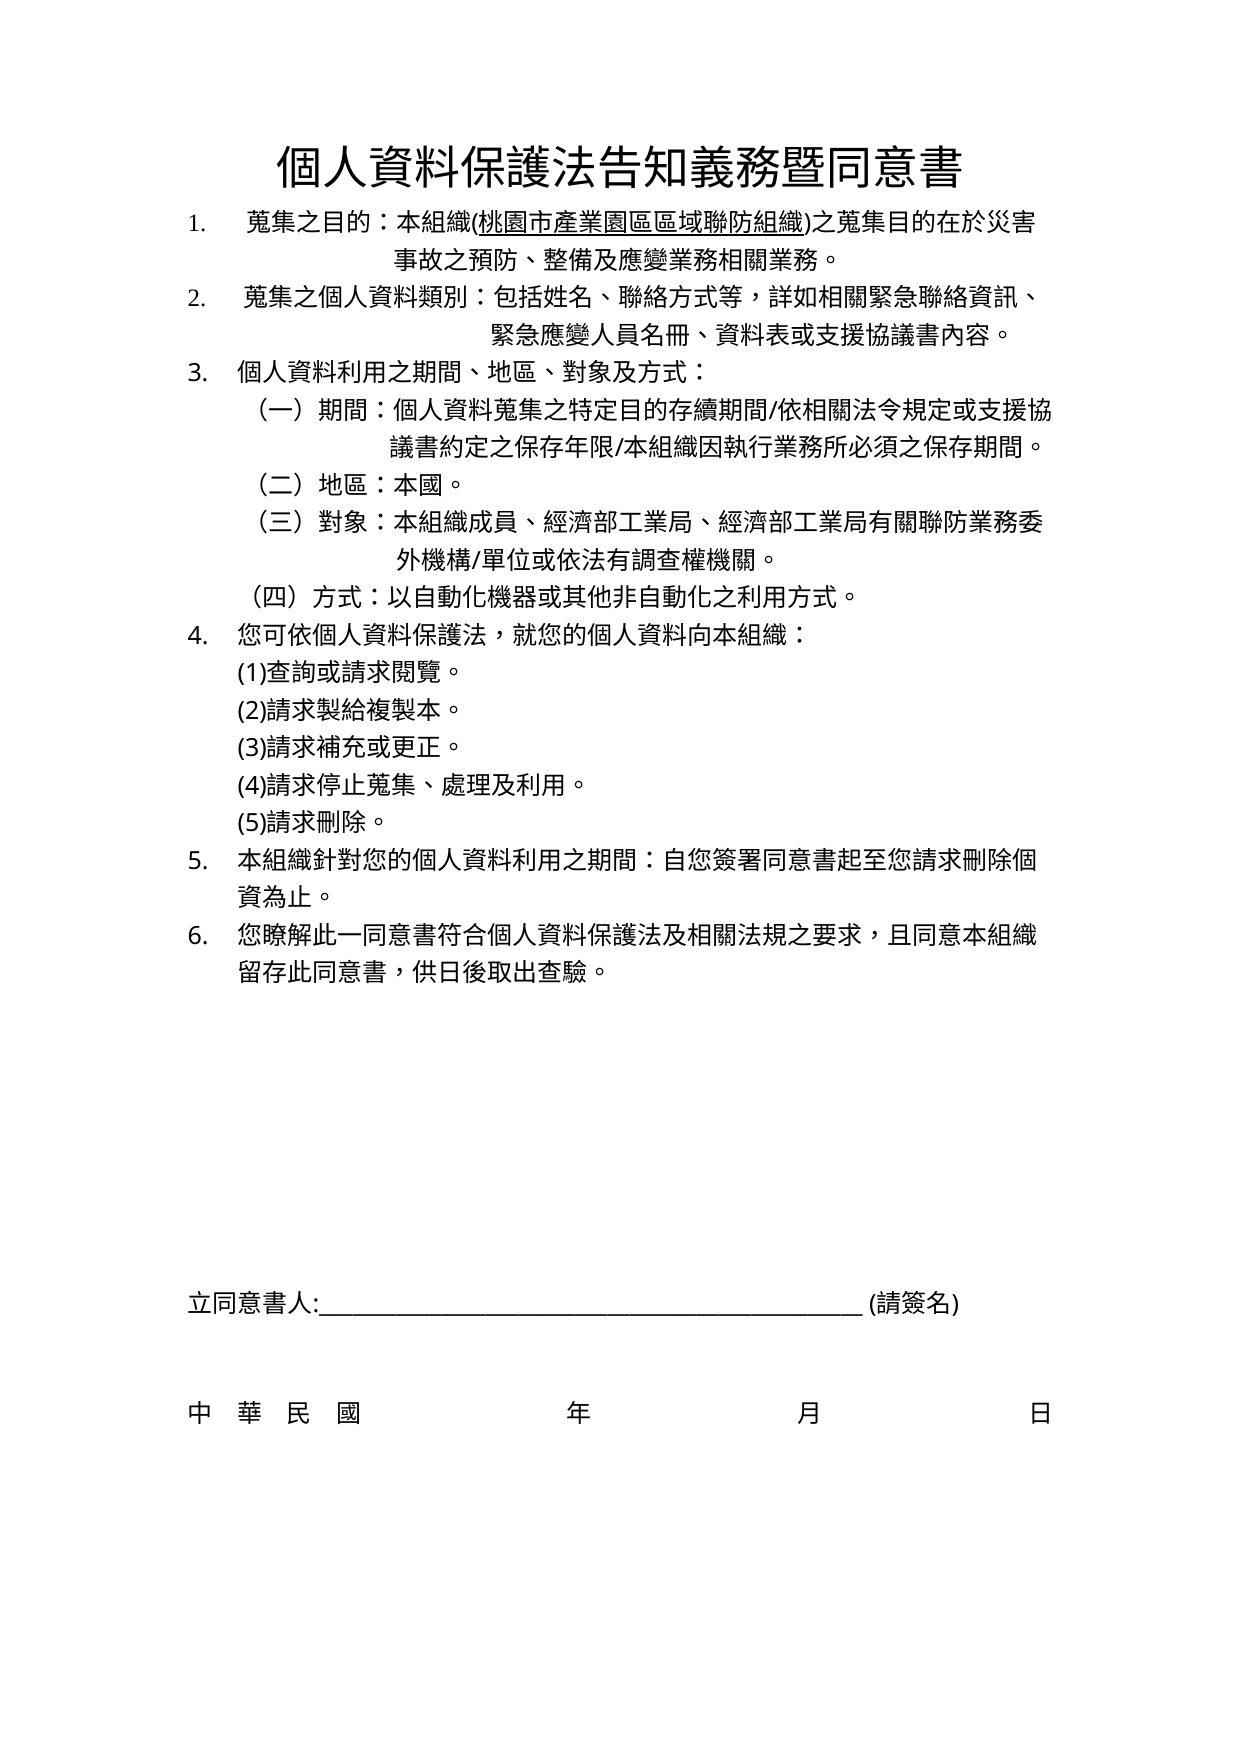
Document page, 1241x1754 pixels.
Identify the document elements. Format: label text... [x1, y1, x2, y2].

text (5)請求刪除。 [237, 802, 1053, 839]
text (2)請求製給複製本。 [237, 689, 1053, 727]
text 中華民國 年 月 日 [187, 1392, 1053, 1430]
text (1)查詢或請求閱覽。 [237, 652, 1053, 689]
text (4)請求停止蒐集、處理及利用。 [237, 764, 1053, 802]
list 您瞭解此一同意書符合個人資料保護法及相關法規之要求，且同意本組織留存此同意書，供日後取出查驗。 [187, 914, 1053, 989]
text （三）對象：本組織成員、經濟部工業局、經濟部工業局有關聯防業務委外機構/單位或依法有調查權機關。 [243, 502, 1053, 577]
list 個人資料利用之期間、地區、對象及方式： [187, 352, 1053, 389]
list 本組織針對您的個人資料利用之期間：自您簽署同意書起至您請求刪除個資為止。 [187, 839, 1053, 914]
list 蒐集之個人資料類別：包括姓名、聯絡方式等，詳如相關緊急聯絡資訊、緊急應變人員名冊、資料表或支援協議書內容。 [187, 277, 1053, 352]
text (3)請求補充或更正。 [237, 727, 1053, 764]
text （二）地區：本國。 [243, 464, 1053, 502]
list 您可依個人資料保護法，就您的個人資料向本組織： [187, 614, 1053, 652]
text （四）方式：以自動化機器或其他非自動化之利用方式。 [237, 577, 1053, 614]
list 蒐集之目的：本組織(桃園市產業園區區域聯防組織)之蒐集目的在於災害事故之預防、整備及應變業務相關業務。 [187, 202, 1053, 277]
text （一）期間：個人資料蒐集之特定目的存續期間/依相關法令規定或支援協議書約定之保存年限/本組織因執行業務所必須之保存期間。 [243, 389, 1053, 464]
text 個人資料保護法告知義務暨同意書 [187, 127, 1053, 202]
text 立同意書人:_________________________________________________ (請簽名) [187, 1282, 1053, 1320]
